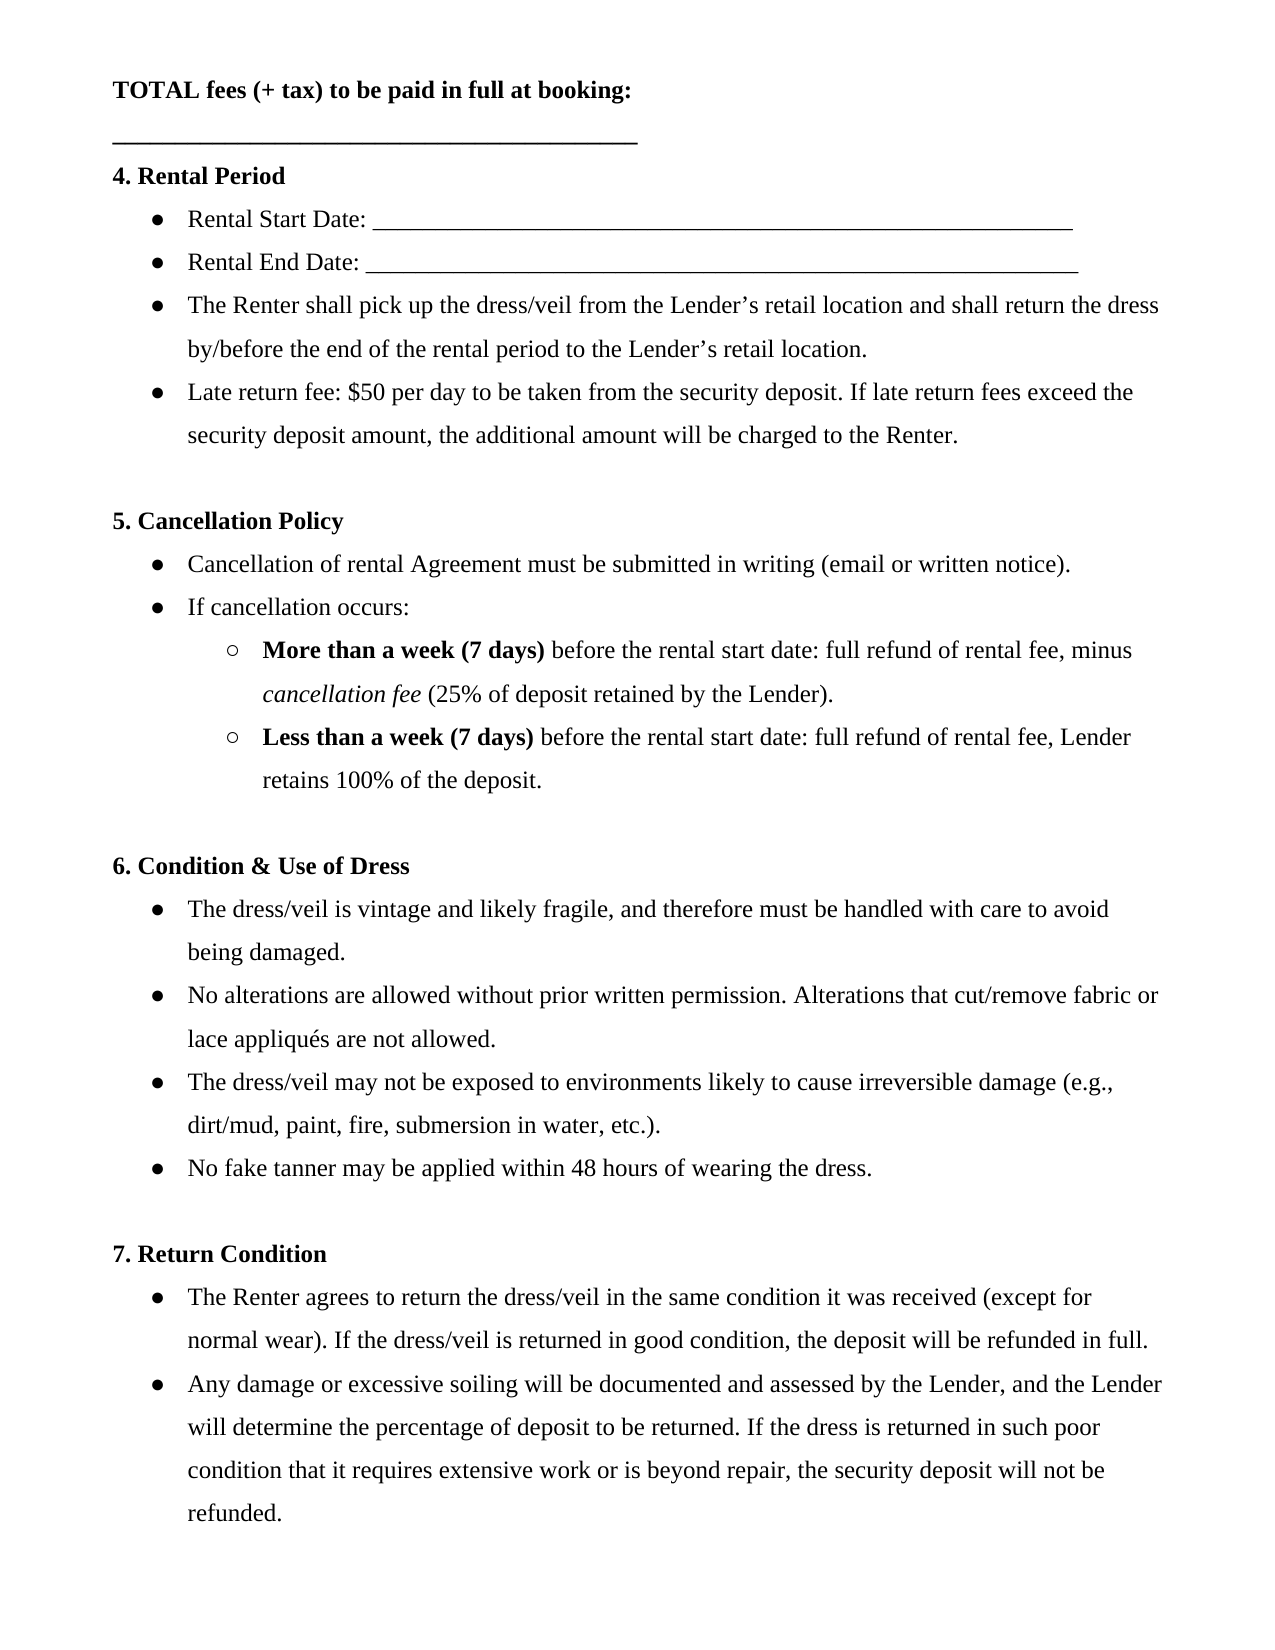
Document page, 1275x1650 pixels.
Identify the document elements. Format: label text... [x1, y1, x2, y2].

list The Renter shall pick up the dress/veil from the Lender’s retail location and shall return the dress by/before the end of the rental period to the Lender’s retail location. [150, 291, 1162, 362]
list The dress/veil is vintage and likely fragile, and therefore must be handled with care to avoid being damaged. [150, 894, 1162, 966]
text 6. Condition & Use of Dress [112, 851, 1162, 880]
list Any damage or excessive soiling will be documented and assessed by the Lender, and the Lender will determine the percentage of deposit to be returned. If the dress is returned in such poor condition that it requires extensive work or is beyond repair, the security deposit will not be refunded. [150, 1369, 1162, 1527]
list The Renter agrees to return the dress/veil in the same condition it was received (except for normal wear). If the dress/veil is returned in good condition, the deposit will be refunded in full. [150, 1282, 1162, 1354]
list Cancellation of rental Agreement must be submitted in writing (email or written notice). [150, 549, 1162, 578]
list Rental Start Date: ________________________________________________________ [150, 204, 1162, 233]
list No alterations are allowed without prior written permission. Alterations that cut/remove fabric or lace appliqués are not allowed. [150, 981, 1162, 1052]
text 4. Rental Period [112, 161, 1162, 190]
list The dress/veil may not be exposed to environments likely to cause irreversible damage (e.g., dirt/mud, paint, fire, submersion in water, etc.). [150, 1067, 1162, 1139]
list If cancellation occurs: [150, 592, 1162, 621]
list More than a week (7 days) before the rental start date: full refund of rental fee, minus cancellation fee (25% of deposit retained by the Lender). [225, 636, 1162, 707]
list No fake tanner may be applied within 48 hours of wearing the dress. [150, 1153, 1162, 1182]
list Late return fee: $50 per day to be taken from the security deposit. If late return fees exceed the security deposit amount, the additional amount will be charged to the Renter. [150, 377, 1162, 449]
text 7. Return Condition [112, 1239, 1162, 1268]
list Less than a week (7 days) before the rental start date: full refund of rental fee, Lender retains 100% of the deposit. [225, 722, 1162, 794]
text TOTAL fees (+ tax) to be paid in full at booking: __________________________________________ [112, 75, 1162, 147]
text 5. Cancellation Policy [112, 506, 1162, 535]
list Rental End Date: _________________________________________________________ [150, 247, 1162, 276]
